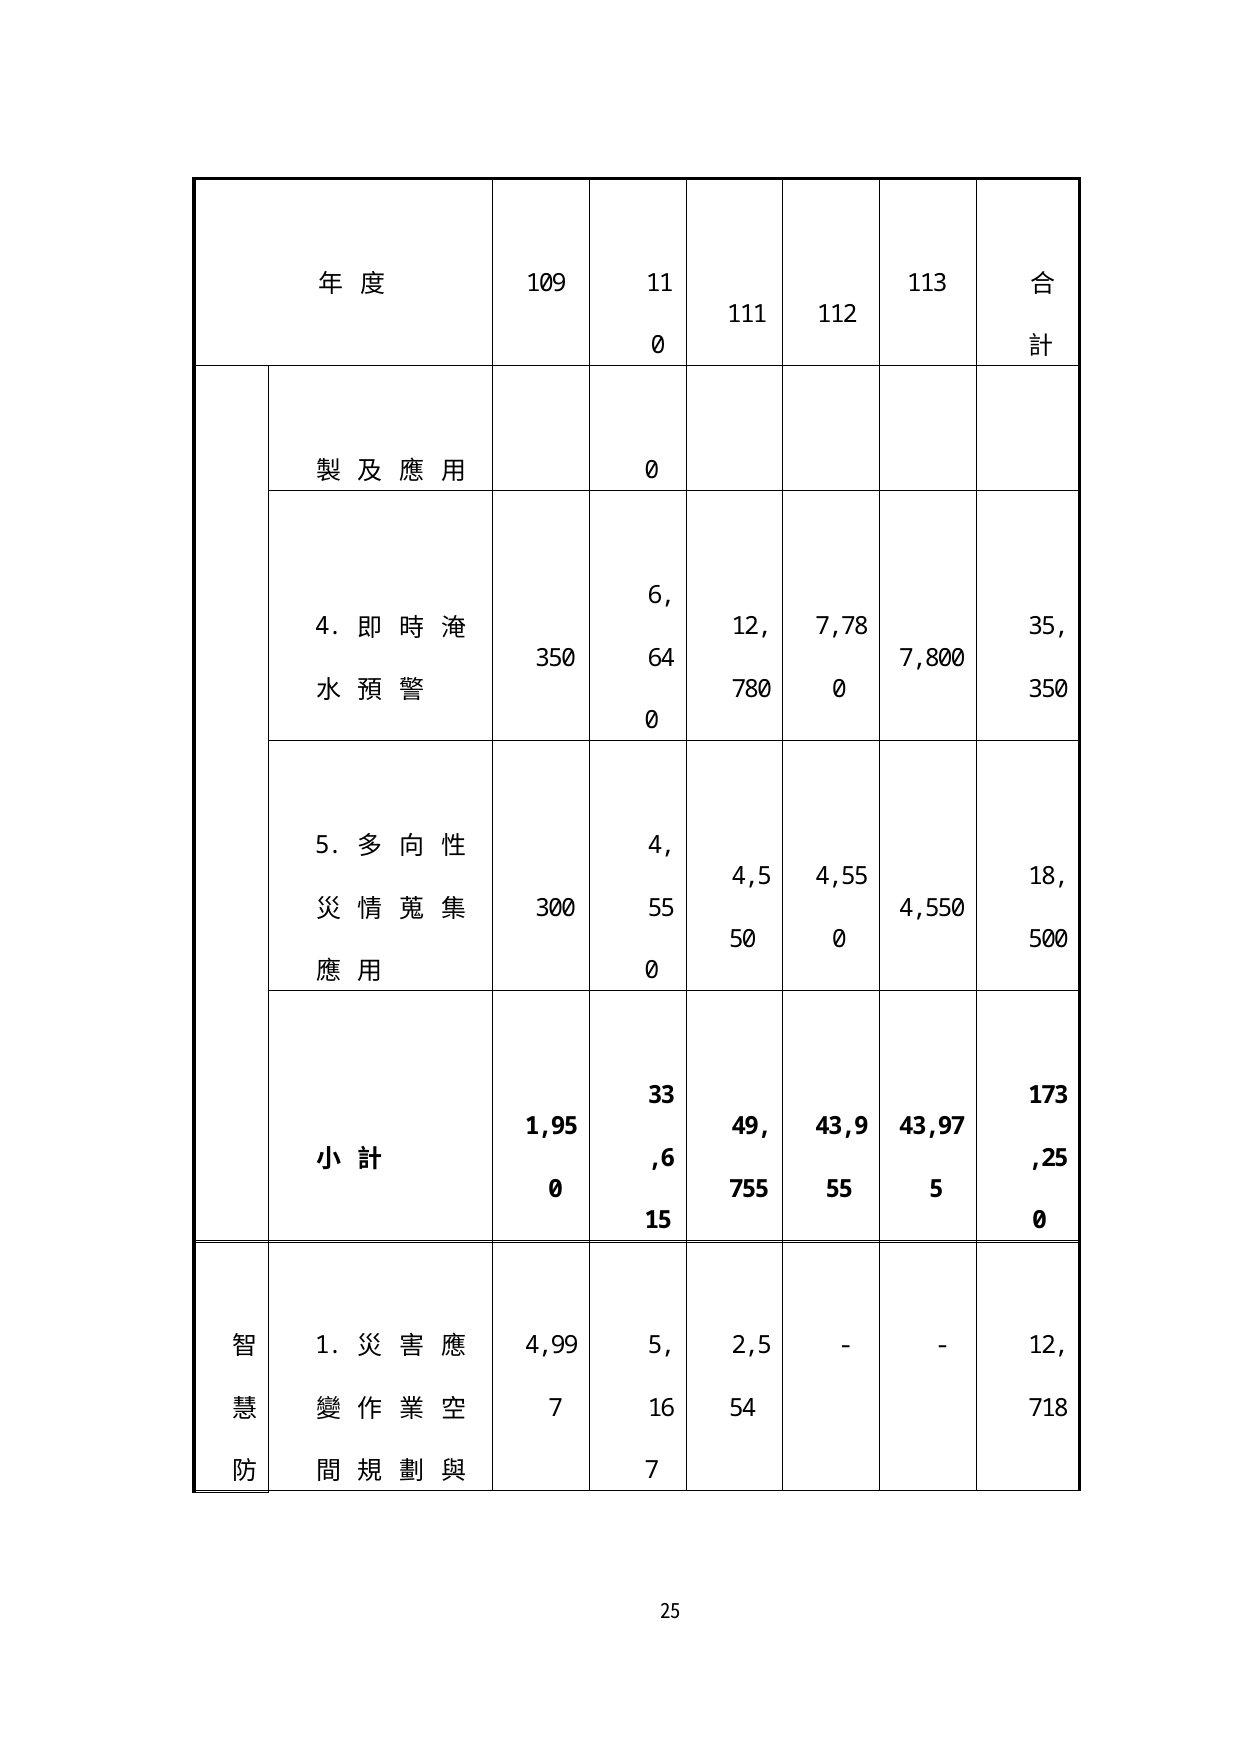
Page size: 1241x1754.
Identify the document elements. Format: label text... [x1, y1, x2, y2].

table_cell - [783, 1243, 879, 1490]
table_header 年度 [196, 180, 492, 365]
table_cell 1,950 [493, 991, 589, 1240]
table_cell 12,780 [687, 491, 782, 740]
table_cell 小計 [269, 991, 492, 1240]
table_header 110 [590, 180, 686, 365]
table_cell 43,975 [880, 991, 976, 1240]
table_cell 49,755 [687, 991, 782, 1240]
table_header 合計 [977, 180, 1078, 365]
table_cell [687, 366, 782, 490]
table_cell 18,500 [977, 741, 1078, 990]
table_cell 33,615 [590, 991, 686, 1240]
table_cell [783, 366, 879, 490]
table_cell - [880, 1243, 976, 1490]
table_header 113 [880, 180, 976, 365]
table_header 112 [783, 180, 879, 365]
table_cell 0 [590, 366, 686, 490]
table_cell 173,250 [977, 991, 1078, 1240]
table_cell 350 [493, 491, 589, 740]
table_cell 300 [493, 741, 589, 990]
table_cell 2,554 [687, 1243, 782, 1490]
table_cell [880, 366, 976, 490]
table_cell 製及應用 [269, 366, 492, 490]
table_cell 4,550 [687, 741, 782, 990]
table_header 109 [493, 180, 589, 365]
table_cell 5,167 [590, 1243, 686, 1490]
table_cell 35,350 [977, 491, 1078, 740]
table_cell 7,780 [783, 491, 879, 740]
table_cell [977, 366, 1078, 490]
table_cell 7,800 [880, 491, 976, 740]
table_cell 4,550 [590, 741, 686, 990]
table_cell 43,955 [783, 991, 879, 1240]
table_cell 4.即時淹水預警 [269, 491, 492, 740]
table_cell 4,550 [783, 741, 879, 990]
table_cell [196, 366, 268, 1240]
table_cell 5.多向性災情蒐集應用 [269, 741, 492, 990]
table_cell 4,550 [880, 741, 976, 990]
table_cell 智慧防 [196, 1243, 268, 1490]
table_cell 12,718 [977, 1243, 1078, 1490]
table_cell 1.災害應變作業空間規劃與 [269, 1243, 492, 1490]
table_cell 6,640 [590, 491, 686, 740]
table_cell [493, 366, 589, 490]
table_cell 4,997 [493, 1243, 589, 1490]
table_header 111 [687, 180, 782, 365]
